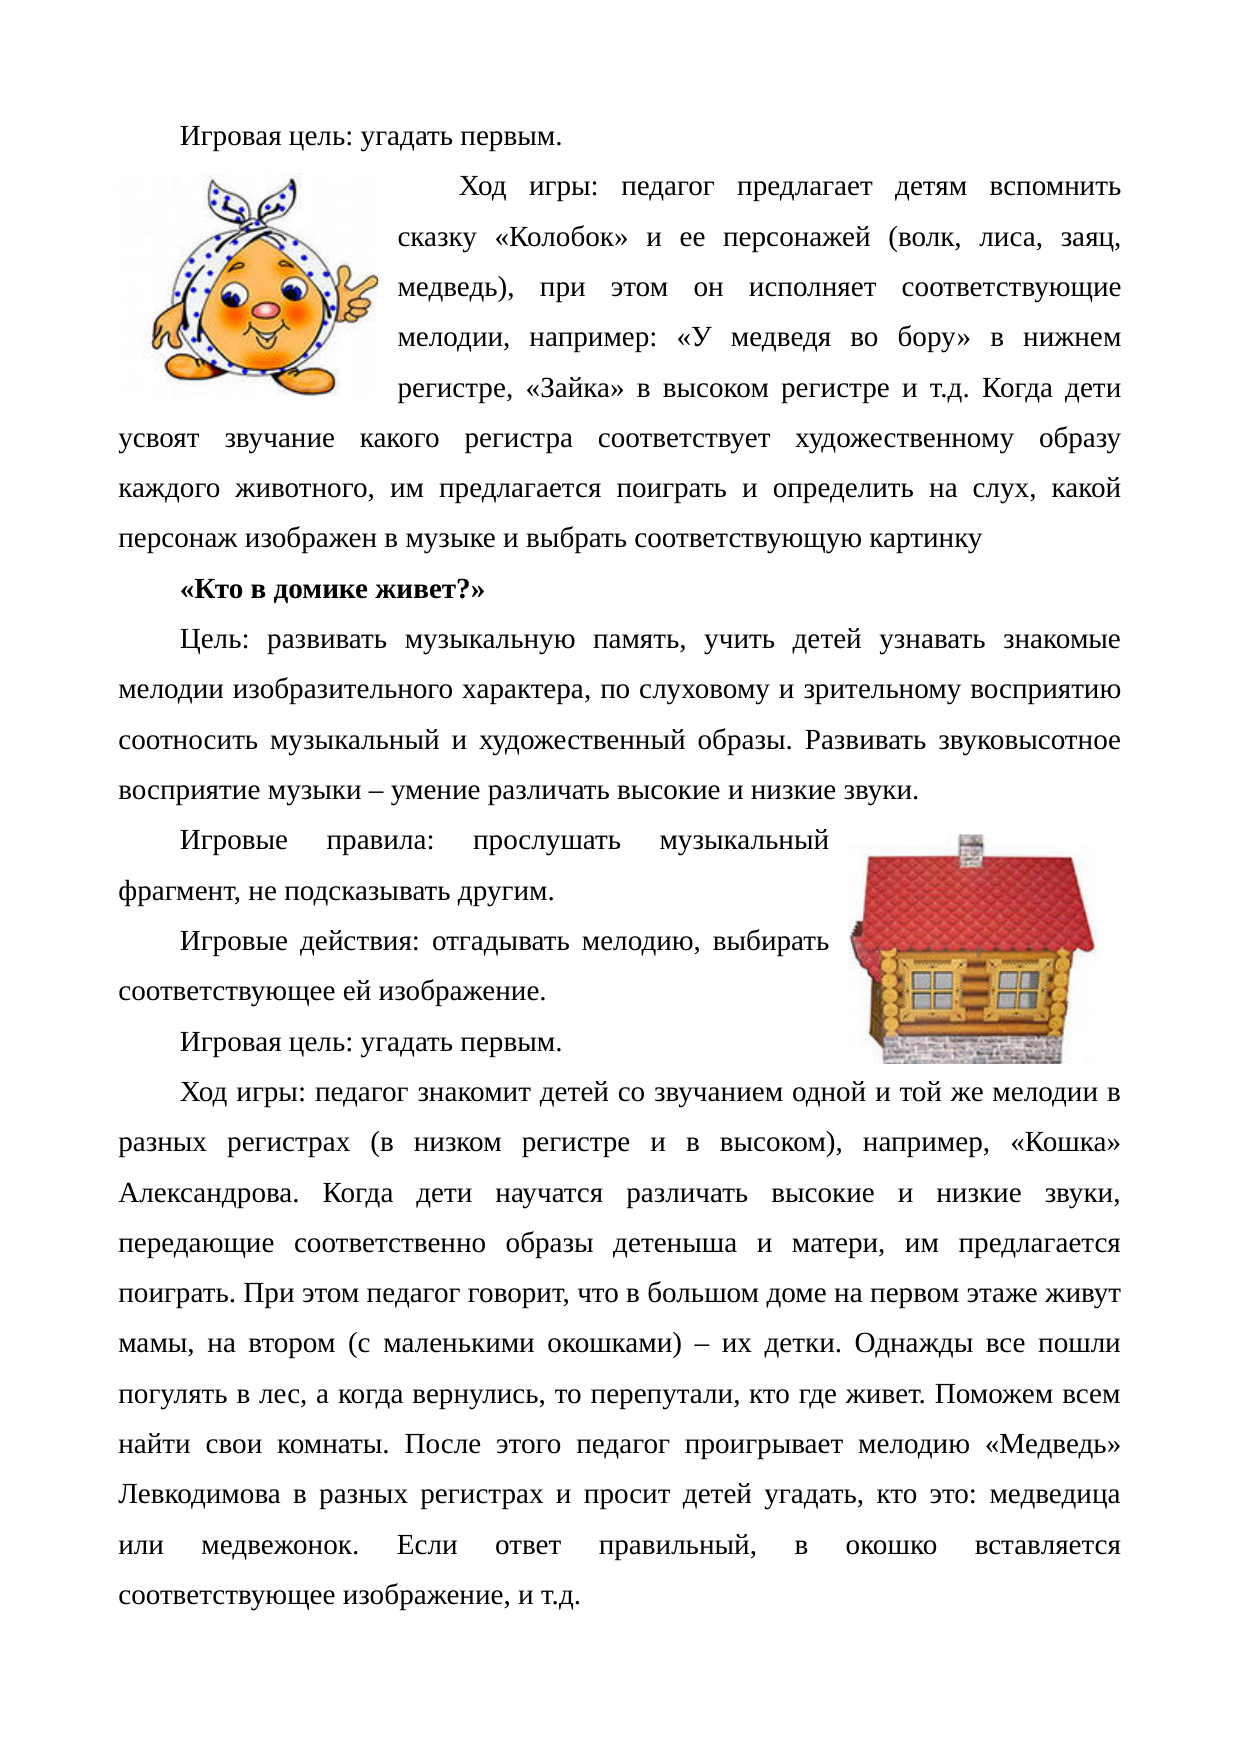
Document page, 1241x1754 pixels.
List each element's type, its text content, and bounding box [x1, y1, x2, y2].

text Игровая цель: угадать первым. [118, 1024, 848, 1057]
text Ход игры: педагог предлагает детям вспомнить сказку «Колобок» и ее персонажей (волк, лиса, заяц, медведь), при этом он исполняет соответствующие мелодии, например: «У медведя во бору» в нижнем регистре, «Зайка» в высоком регистре и т.д. Когда дети усвоят звучание какого регистра соответствует художественному образу каждого животного, им предлагается поиграть и определить на слух, какой персонаж изображен в музыке и выбрать соответствующую картинку [118, 168, 1122, 554]
text «Кто в домике живет?» [118, 571, 1122, 604]
text Игровые правила: прослушать музыкальный фрагмент, не подсказывать другим. [118, 822, 1122, 906]
text Цель: развивать музыкальную память, учить детей узнавать знакомые мелодии изобразительного характера, по слуховому и зрительному восприятию соотносить музыкальный и художественный образы. Развивать звуковысотное восприятие музыки – умение различать высокие и низкие звуки. [118, 621, 1122, 806]
picture [848, 834, 1098, 1064]
text [1098, 1024, 1122, 1057]
text Ход игры: педагог знакомит детей со звучанием одной и той же мелодии в разных регистрах (в низком регистре и в высоком), например, «Кошка» Александрова. Когда дети научатся различать высокие и низкие звуки, передающие соответственно образы детеныша и матери, им предлагается поиграть. При этом педагог говорит, что в большом доме на первом этаже живут мамы, на втором (с маленькими окошками) – их детки. Однажды все пошли погулять в лес, а когда вернулись, то перепутали, кто где живет. Поможем всем найти свои комнаты. После этого педагог проигрывает мелодию «Медведь» Левкодимова в разных регистрах и просит детей угадать, кто это: медведица или медвежонок. Если ответ правильный, в окошко вставляется соответствующее изображение, и т.д. [118, 1074, 1122, 1611]
text [1098, 923, 1122, 1007]
text Игровые действия: отгадывать мелодию, выбирать соответствующее ей изображение. [118, 923, 848, 1007]
picture [117, 173, 379, 403]
text Игровая цель: угадать первым. [118, 118, 1122, 152]
